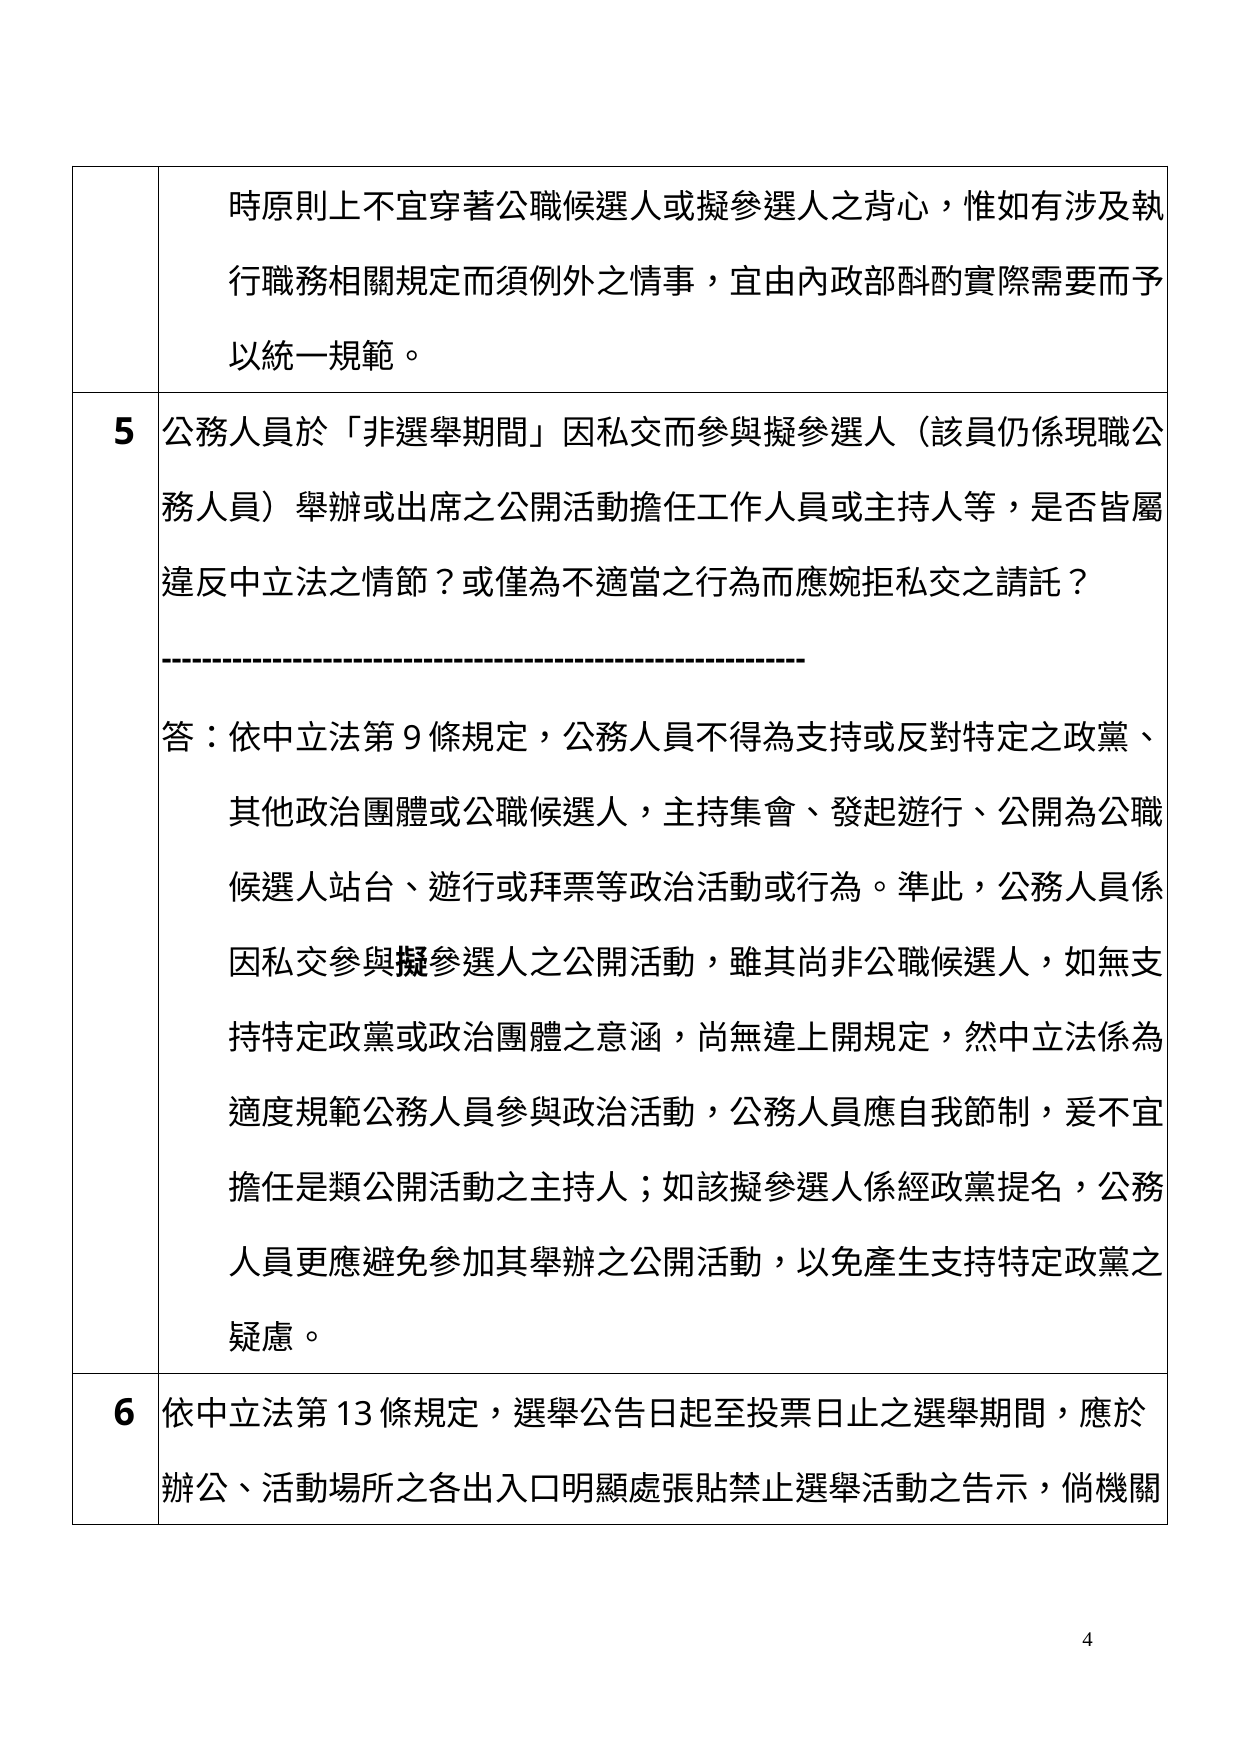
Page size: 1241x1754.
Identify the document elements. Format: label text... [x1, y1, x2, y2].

table_cell [73, 167, 158, 392]
table_cell 依中立法第13條規定，選舉公告日起至投票日止之選舉期間，應於辦公、活動場所之各出入口明顯處張貼禁止選舉活動之告示，倘機關 [159, 1374, 1167, 1524]
table_cell 時原則上不宜穿著公職候選人或擬參選人之背心，惟如有涉及執行職務相關規定而須例外之情事，宜由內政部酙酌實際需要而予以統一規範。 [159, 167, 1167, 392]
table_cell 公務人員於「非選舉期間」因私交而參與擬參選人（該員仍係現職公務人員）舉辦或出席之公開活動擔任工作人員或主持人等，是否皆屬違反中立法之情節？或僅為不適當之行為而應婉拒私交之請託？ ---------------------------------------------------------------- 答：依中立法第9條規定，公務人員不得為支持或反對特定之政黨、其他政治團體或公職候選人，主持集會、發起遊行、公開為公職候選人站台、遊行或拜票等政治活動或行為。準此，公務人員係因私交參與擬參選人之公開活動，雖其尚非公職候選人，如無支持特定政黨或政治團體之意涵，尚無違上開規定，然中立法係為適度規範公務人員參與政治活動，公務人員應自我節制，爰不宜擔任是類公開活動之主持人；如該擬參選人係經政黨提名，公務人員更應避免參加其舉辦之公開活動，以免產生支持特定政黨之疑慮。 [159, 393, 1167, 1373]
table_cell 6 [73, 1374, 158, 1524]
table_cell 5 [73, 393, 158, 1373]
